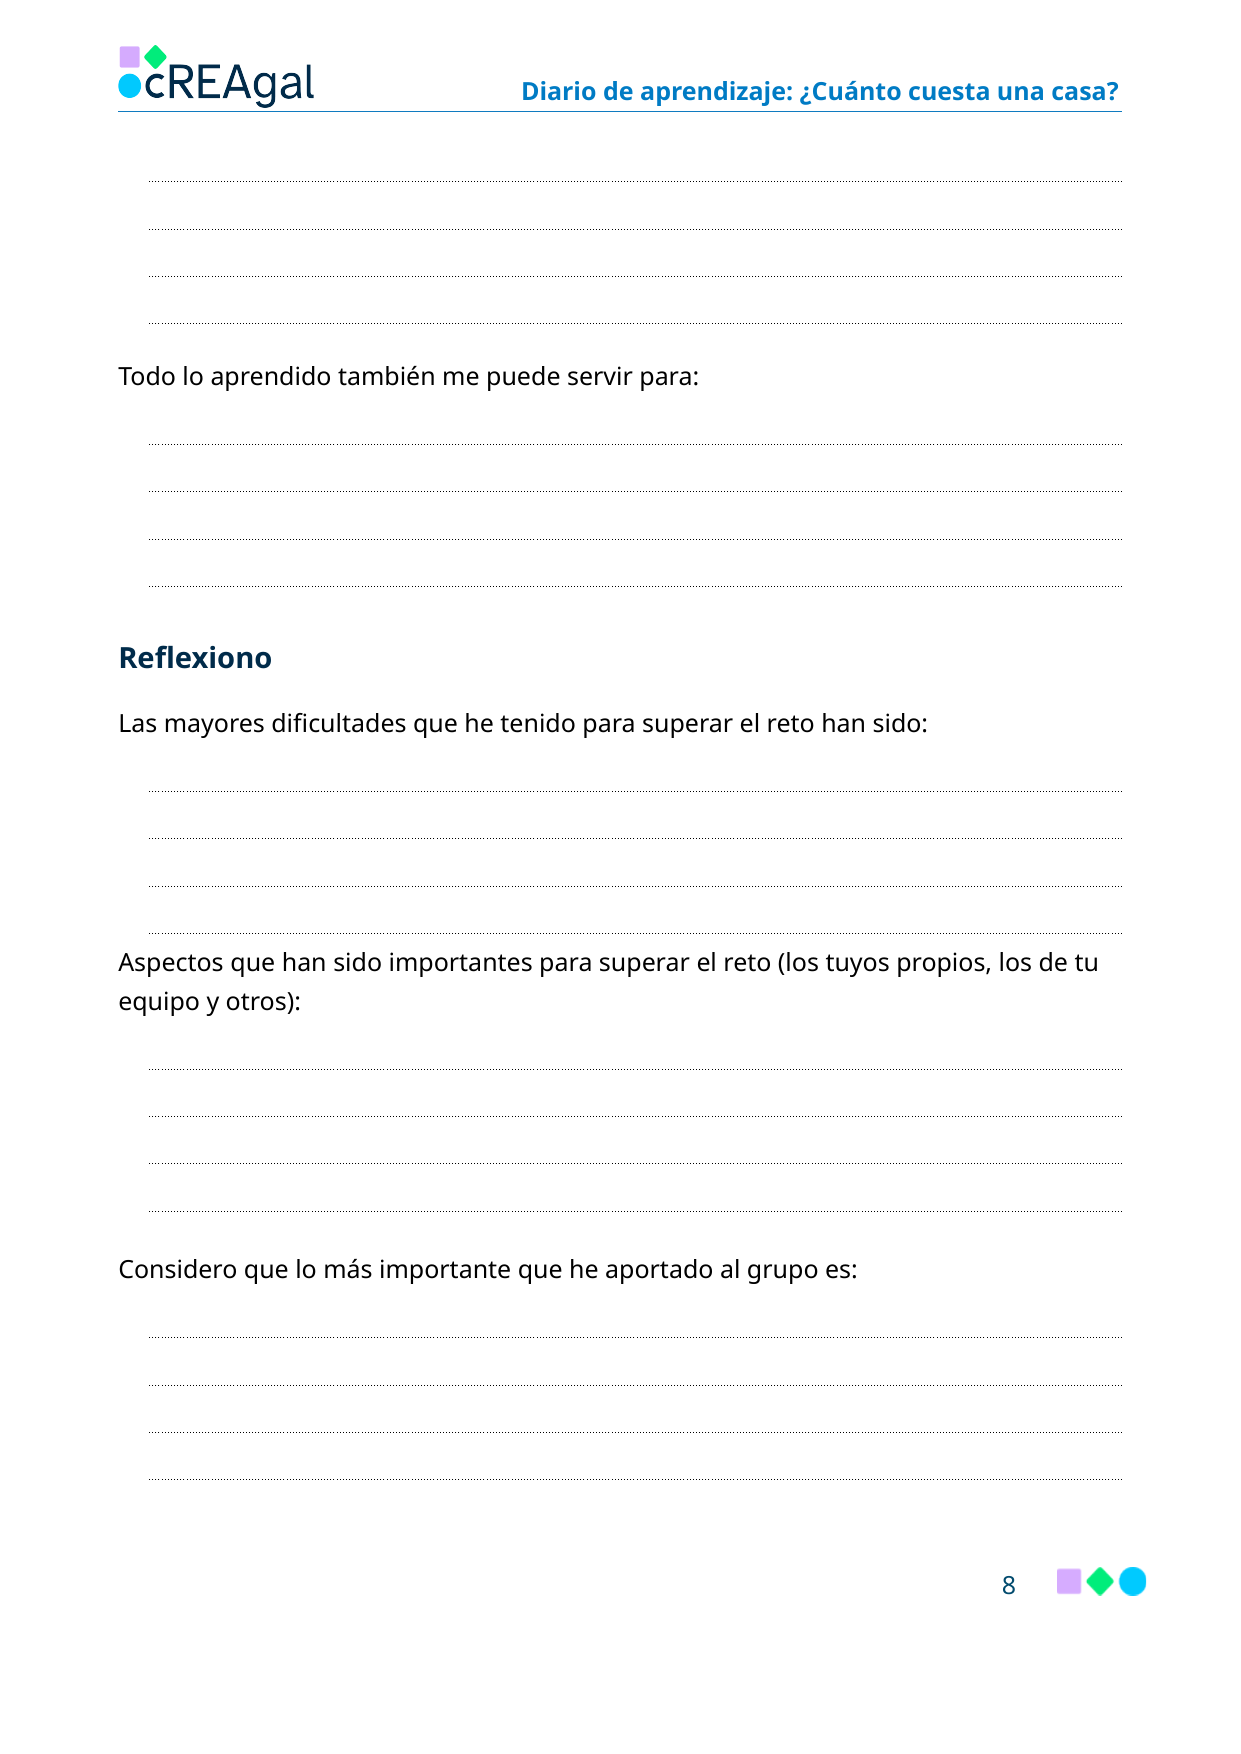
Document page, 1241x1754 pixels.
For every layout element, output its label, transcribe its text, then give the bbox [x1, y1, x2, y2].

table_cell [148, 1386, 1122, 1433]
table_cell [148, 540, 1122, 587]
table_cell [148, 1117, 1122, 1164]
table_header [148, 1291, 1122, 1338]
text Todo lo aprendido también me puede servir para: [118, 359, 1122, 393]
table_cell [148, 1070, 1122, 1117]
table_cell [148, 445, 1122, 492]
table_cell [148, 493, 1122, 540]
table_cell [148, 183, 1122, 230]
table_cell [148, 1165, 1122, 1212]
table_cell [148, 277, 1122, 324]
table_header [148, 398, 1122, 445]
text Aspectos que han sido importantes para superar el reto (los tuyos propios, los de tu equipo y otros): [118, 944, 1122, 1018]
text Las mayores dificultades que he tenido para superar el reto han sido: [118, 706, 1122, 740]
picture [1057, 1567, 1130, 1596]
table_header [148, 135, 1122, 182]
table_header [148, 745, 1122, 792]
table_cell [148, 1433, 1122, 1480]
picture [1137, 1567, 1147, 1578]
subtitle Reflexiono [118, 637, 1122, 677]
table_cell [148, 792, 1122, 839]
table_header [148, 1023, 1122, 1070]
table_cell [148, 887, 1122, 934]
table_cell [148, 839, 1122, 887]
table_cell [148, 230, 1122, 277]
picture [1136, 1584, 1147, 1596]
text Considero que lo más importante que he aportado al grupo es: [118, 1252, 1122, 1286]
table_cell [148, 1339, 1122, 1386]
picture [118, 45, 314, 108]
